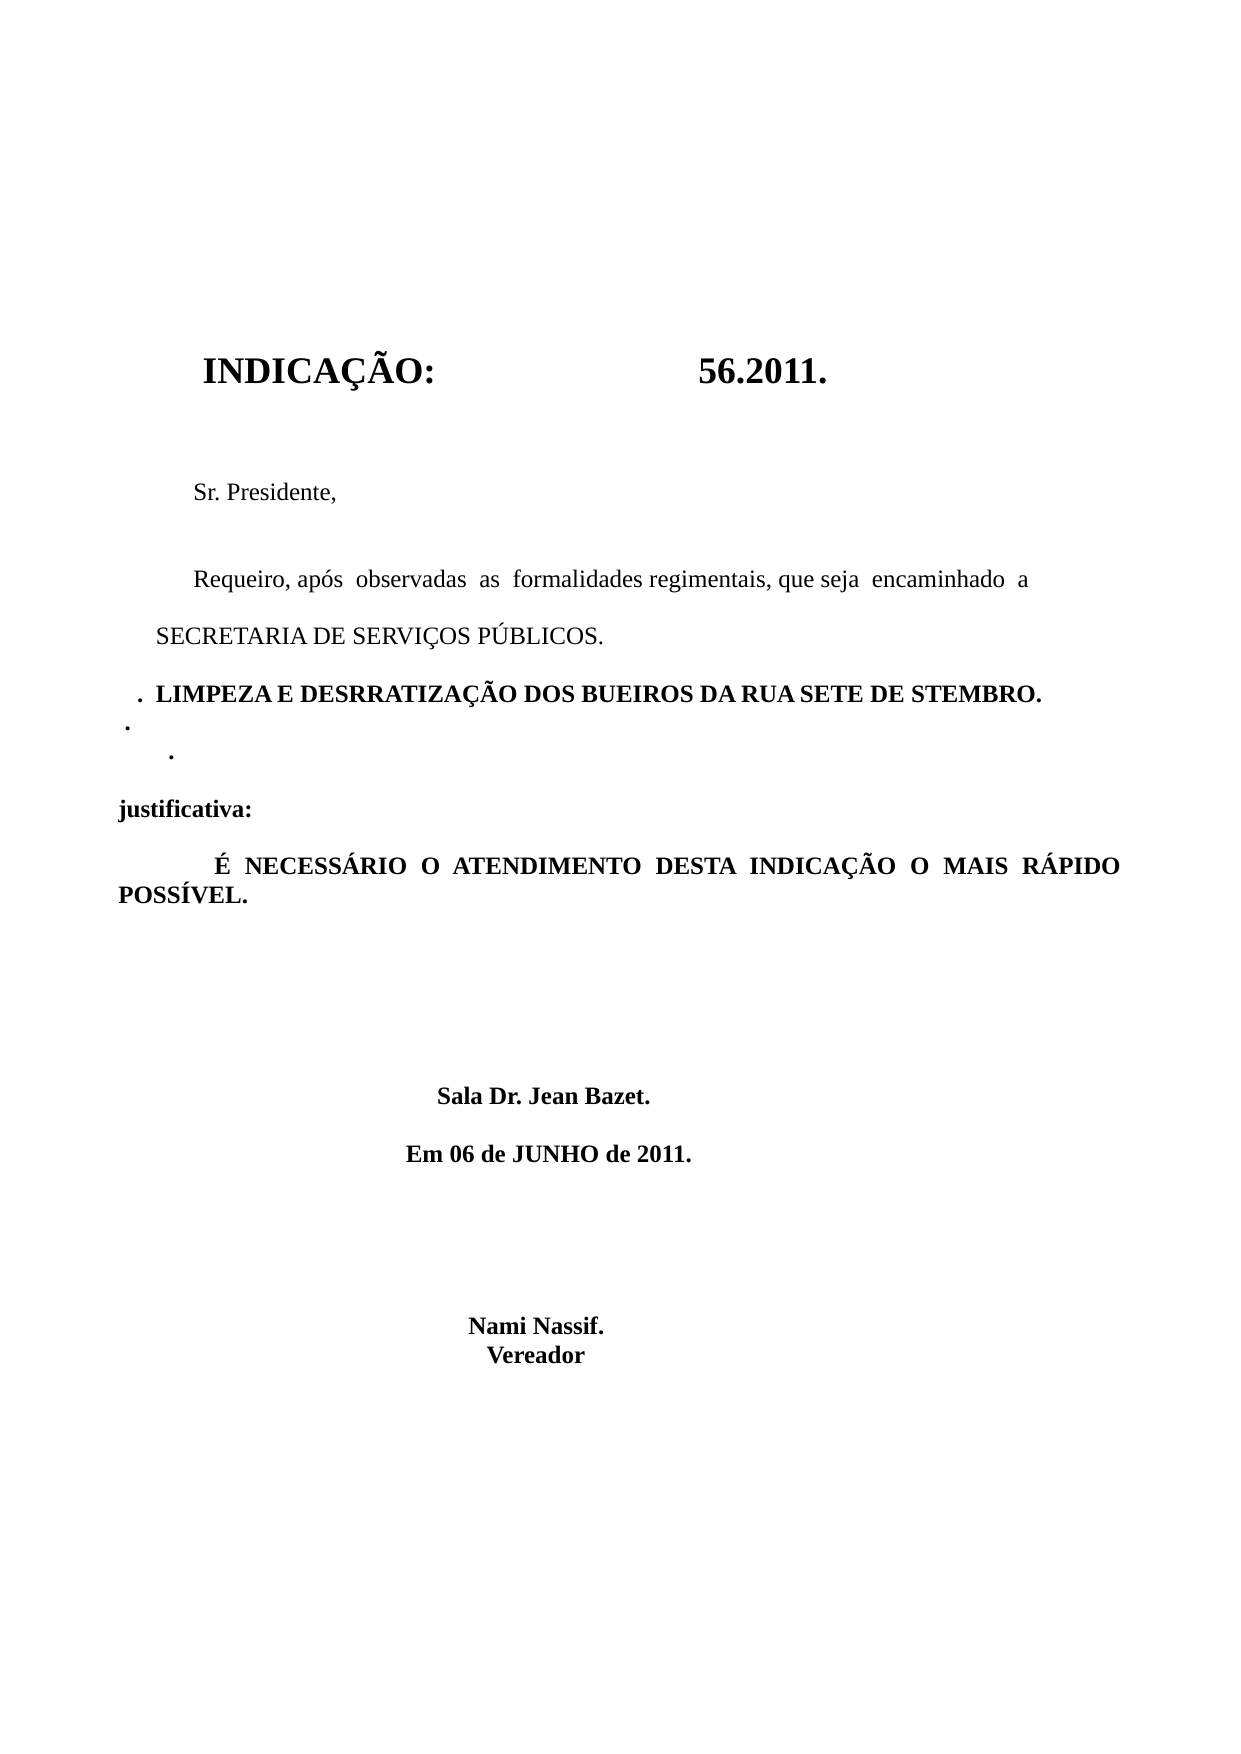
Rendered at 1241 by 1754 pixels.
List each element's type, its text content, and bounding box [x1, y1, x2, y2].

text Sr. Presidente, [118, 477, 1122, 506]
text Sala Dr. Jean Bazet. [118, 1081, 1122, 1110]
text Requeiro, após observadas as formalidades regimentais, que seja encaminhado a [118, 564, 1122, 592]
text . [118, 736, 1122, 765]
text justificativa: [118, 794, 1122, 822]
text . [118, 707, 1122, 736]
text Em 06 de JUNHO de 2011. [118, 1139, 1122, 1167]
text Nami Nassif. [118, 1311, 1122, 1340]
text Vereador [118, 1340, 1122, 1369]
text É NECESSÁRIO O ATENDIMENTO DESTA INDICAÇÃO O MAIS RÁPIDO POSSÍVEL. [118, 851, 1122, 909]
text . LIMPEZA E DESRRATIZAÇÃO DOS BUEIROS DA RUA SETE DE STEMBRO. [118, 679, 1122, 707]
text INDICAÇÃO: 56.2011. [118, 348, 1122, 391]
text SECRETARIA DE SERVIÇOS PÚBLICOS. [118, 621, 1122, 650]
